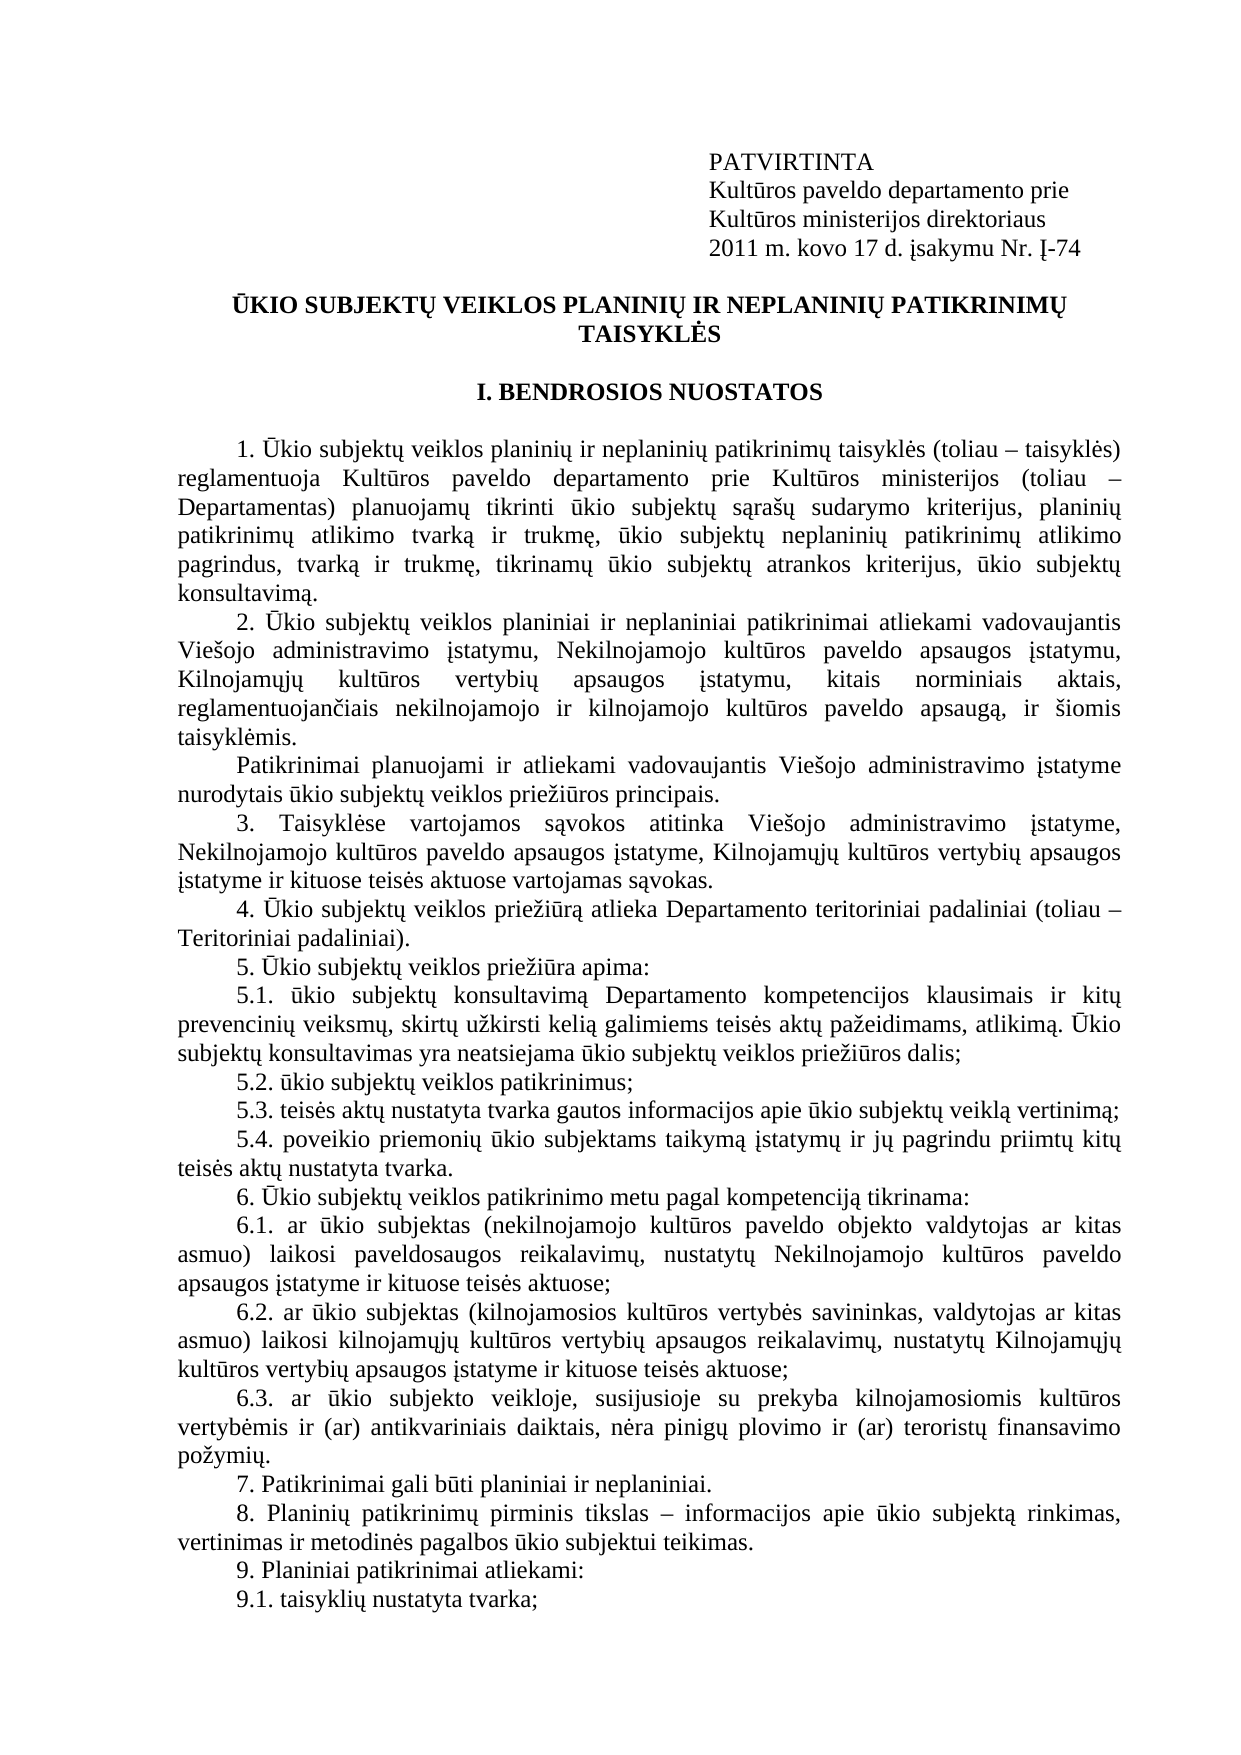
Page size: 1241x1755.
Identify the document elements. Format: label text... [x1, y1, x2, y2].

text 5.3. teisės aktų nustatyta tvarka gautos informacijos apie ūkio subjektų veiklą vertinimą; [177, 1096, 1122, 1124]
text 2. Ūkio subjektų veiklos planiniai ir neplaniniai patikrinimai atliekami vadovaujantis Viešojo administravimo įstatymu, Nekilnojamojo kultūros paveldo apsaugos įstatymu, Kilnojamųjų kultūros vertybių apsaugos įstatymu, kitais norminiais aktais, reglamentuojančiais nekilnojamojo ir kilnojamojo kultūros paveldo apsaugą, ir šiomis taisyklėmis. [177, 607, 1122, 751]
text Kultūros paveldo departamento prie [177, 176, 1122, 204]
text 5.4. poveikio priemonių ūkio subjektams taikymą įstatymų ir jų pagrindu priimtų kitų teisės aktų nustatyta tvarka. [177, 1124, 1122, 1182]
text 4. Ūkio subjektų veiklos priežiūrą atlieka Departamento teritoriniai padaliniai (toliau – Teritoriniai padaliniai). [177, 894, 1122, 952]
text 5. Ūkio subjektų veiklos priežiūra apima: [177, 952, 1122, 981]
text 3. Taisyklėse vartojamos sąvokos atitinka Viešojo administravimo įstatyme, Nekilnojamojo kultūros paveldo apsaugos įstatyme, Kilnojamųjų kultūros vertybių apsaugos įstatyme ir kituose teisės aktuose vartojamas sąvokas. [177, 808, 1122, 894]
text I. BENDROSIOS NUOSTATOS [177, 377, 1122, 406]
text 7. Patikrinimai gali būti planiniai ir neplaniniai. [177, 1469, 1122, 1498]
text 6.2. ar ūkio subjektas (kilnojamosios kultūros vertybės savininkas, valdytojas ar kitas asmuo) laikosi kilnojamųjų kultūros vertybių apsaugos reikalavimų, nustatytų Kilnojamųjų kultūros vertybių apsaugos įstatyme ir kituose teisės aktuose; [177, 1297, 1122, 1383]
text 6. Ūkio subjektų veiklos patikrinimo metu pagal kompetenciją tikrinama: [177, 1182, 1122, 1211]
text Patikrinimai planuojami ir atliekami vadovaujantis Viešojo administravimo įstatyme nurodytais ūkio subjektų veiklos priežiūros principais. [177, 751, 1122, 808]
text 1. Ūkio subjektų veiklos planinių ir neplaninių patikrinimų taisyklės (toliau – taisyklės) reglamentuoja Kultūros paveldo departamento prie Kultūros ministerijos (toliau – Departamentas) planuojamų tikrinti ūkio subjektų sąrašų sudarymo kriterijus, planinių patikrinimų atlikimo tvarką ir trukmę, ūkio subjektų neplaninių patikrinimų atlikimo pagrindus, tvarką ir trukmę, tikrinamų ūkio subjektų atrankos kriterijus, ūkio subjektų konsultavimą. [177, 434, 1122, 607]
text 5.2. ūkio subjektų veiklos patikrinimus; [177, 1067, 1122, 1096]
text 6.1. ar ūkio subjektas (nekilnojamojo kultūros paveldo objekto valdytojas ar kitas asmuo) laikosi paveldosaugos reikalavimų, nustatytų Nekilnojamojo kultūros paveldo apsaugos įstatyme ir kituose teisės aktuose; [177, 1211, 1122, 1297]
text 5.1. ūkio subjektų konsultavimą Departamento kompetencijos klausimais ir kitų prevencinių veiksmų, skirtų užkirsti kelią galimiems teisės aktų pažeidimams, atlikimą. Ūkio subjektų konsultavimas yra neatsiejama ūkio subjektų veiklos priežiūros dalis; [177, 981, 1122, 1067]
text PATVIRTINTA [177, 147, 1122, 176]
text 2011 m. kovo 17 d. įsakymu Nr. Į-74 [177, 233, 1122, 262]
text 9. Planiniai patikrinimai atliekami: [177, 1556, 1122, 1584]
text 9.1. taisyklių nustatyta tvarka; [177, 1584, 1122, 1613]
text Kultūros ministerijos direktoriaus [177, 204, 1122, 233]
text 8. Planinių patikrinimų pirminis tikslas – informacijos apie ūkio subjektą rinkimas, vertinimas ir metodinės pagalbos ūkio subjektui teikimas. [177, 1498, 1122, 1556]
text 6.3. ar ūkio subjekto veikloje, susijusioje su prekyba kilnojamosiomis kultūros vertybėmis ir (ar) antikvariniais daiktais, nėra pinigų plovimo ir (ar) teroristų finansavimo požymių. [177, 1383, 1122, 1469]
text ŪKIO SUBJEKTŲ VEIKLOS PLANINIŲ IR NEPLANINIŲ PATIKRINIMŲ TAISYKLĖS [177, 291, 1122, 348]
